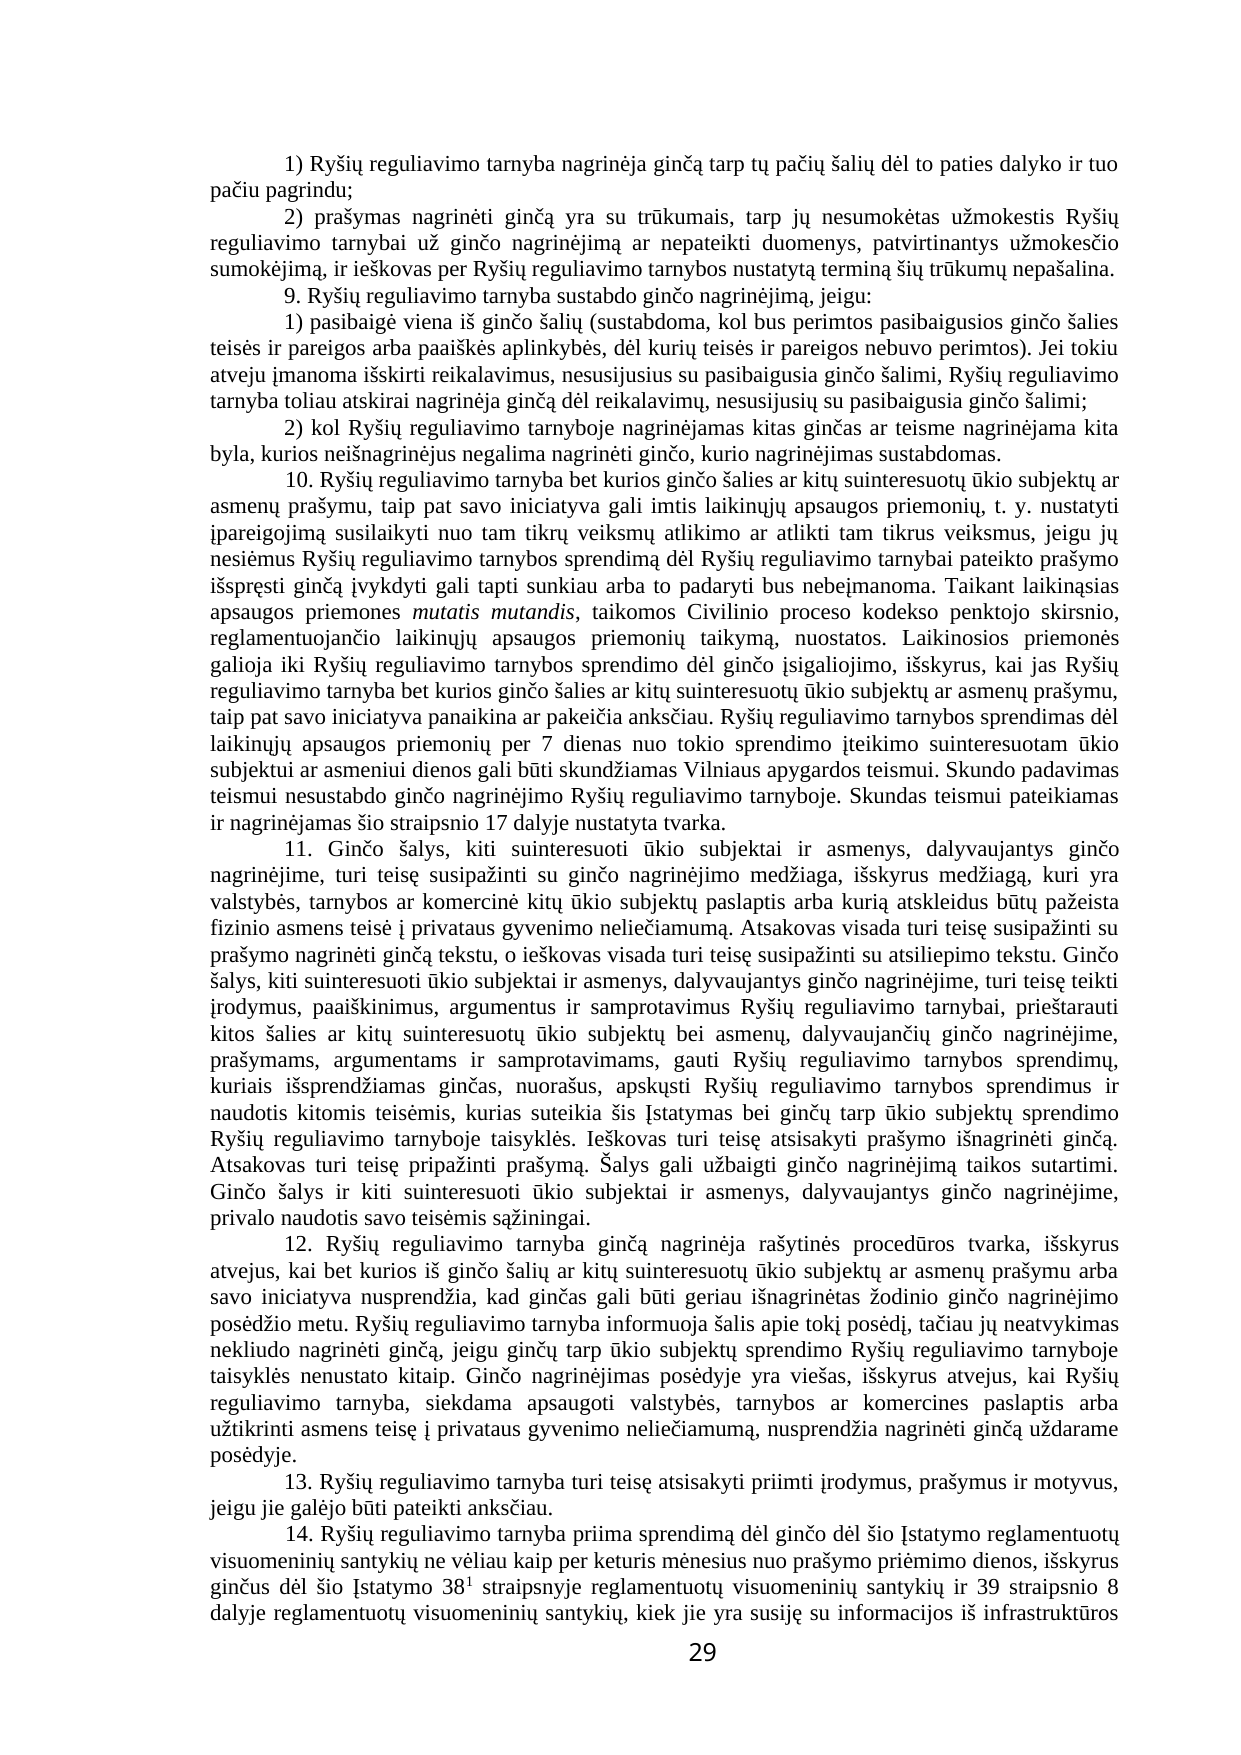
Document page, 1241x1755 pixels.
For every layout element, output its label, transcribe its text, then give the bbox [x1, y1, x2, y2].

text 10. Ryšių reguliavimo tarnyba bet kurios ginčo šalies ar kitų suinteresuotų ūkio subjektų ar asmenų prašymu, taip pat savo iniciatyva gali imtis laikinųjų apsaugos priemonių, t. y. nustatyti įpareigojimą susilaikyti nuo tam tikrų veiksmų atlikimo ar atlikti tam tikrus veiksmus, jeigu jų nesiėmus Ryšių reguliavimo tarnybos sprendimą dėl Ryšių reguliavimo tarnybai pateikto prašymo išspręsti ginčą įvykdyti gali tapti sunkiau arba to padaryti bus nebeįmanoma. Taikant laikinąsias apsaugos priemones mutatis mutandis, taikomos Civilinio proceso kodekso penktojo skirsnio, reglamentuojančio laikinųjų apsaugos priemonių taikymą, nuostatos. Laikinosios priemonės galioja iki Ryšių reguliavimo tarnybos sprendimo dėl ginčo įsigaliojimo, išskyrus, kai jas Ryšių reguliavimo tarnyba bet kurios ginčo šalies ar kitų suinteresuotų ūkio subjektų ar asmenų prašymu, taip pat savo iniciatyva panaikina ar pakeičia anksčiau. Ryšių reguliavimo tarnybos sprendimas dėl laikinųjų apsaugos priemonių per 7 dienas nuo tokio sprendimo įteikimo suinteresuotam ūkio subjektui ar asmeniui dienos gali būti skundžiamas Vilniaus apygardos teismui. Skundo padavimas teismui nesustabdo ginčo nagrinėjimo Ryšių reguliavimo tarnyboje. Skundas teismui pateikiamas ir nagrinėjamas šio straipsnio 17 dalyje nustatyta tvarka. [210, 466, 1120, 835]
text 12. Ryšių reguliavimo tarnyba ginčą nagrinėja rašytinės procedūros tvarka, išskyrus atvejus, kai bet kurios iš ginčo šalių ar kitų suinteresuotų ūkio subjektų ar asmenų prašymu arba savo iniciatyva nusprendžia, kad ginčas gali būti geriau išnagrinėtas žodinio ginčo nagrinėjimo posėdžio metu. Ryšių reguliavimo tarnyba informuoja šalis apie tokį posėdį, tačiau jų neatvykimas nekliudo nagrinėti ginčą, jeigu ginčų tarp ūkio subjektų sprendimo Ryšių reguliavimo tarnyboje taisyklės nenustato kitaip. Ginčo nagrinėjimas posėdyje yra viešas, išskyrus atvejus, kai Ryšių reguliavimo tarnyba, siekdama apsaugoti valstybės, tarnybos ar komercines paslaptis arba užtikrinti asmens teisę į privataus gyvenimo neliečiamumą, nusprendžia nagrinėti ginčą uždarame posėdyje. [210, 1231, 1120, 1468]
text 1) Ryšių reguliavimo tarnyba nagrinėja ginčą tarp tų pačių šalių dėl to paties dalyko ir tuo pačiu pagrindu; [210, 150, 1120, 203]
text 2) kol Ryšių reguliavimo tarnyboje nagrinėjamas kitas ginčas ar teisme nagrinėjama kita byla, kurios neišnagrinėjus negalima nagrinėti ginčo, kurio nagrinėjimas sustabdomas. [210, 413, 1120, 466]
text 11. Ginčo šalys, kiti suinteresuoti ūkio subjektai ir asmenys, dalyvaujantys ginčo nagrinėjime, turi teisę susipažinti su ginčo nagrinėjimo medžiaga, išskyrus medžiagą, kuri yra valstybės, tarnybos ar komercinė kitų ūkio subjektų paslaptis arba kurią atskleidus būtų pažeista fizinio asmens teisė į privataus gyvenimo neliečiamumą. Atsakovas visada turi teisę susipažinti su prašymo nagrinėti ginčą tekstu, o ieškovas visada turi teisę susipažinti su atsiliepimo tekstu. Ginčo šalys, kiti suinteresuoti ūkio subjektai ir asmenys, dalyvaujantys ginčo nagrinėjime, turi teisę teikti įrodymus, paaiškinimus, argumentus ir samprotavimus Ryšių reguliavimo tarnybai, prieštarauti kitos šalies ar kitų suinteresuotų ūkio subjektų bei asmenų, dalyvaujančių ginčo nagrinėjime, prašymams, argumentams ir samprotavimams, gauti Ryšių reguliavimo tarnybos sprendimų, kuriais išsprendžiamas ginčas, nuorašus, apskųsti Ryšių reguliavimo tarnybos sprendimus ir naudotis kitomis teisėmis, kurias suteikia šis Įstatymas bei ginčų tarp ūkio subjektų sprendimo Ryšių reguliavimo tarnyboje taisyklės. Ieškovas turi teisę atsisakyti prašymo išnagrinėti ginčą. Atsakovas turi teisę pripažinti prašymą. Šalys gali užbaigti ginčo nagrinėjimą taikos sutartimi. Ginčo šalys ir kiti suinteresuoti ūkio subjektai ir asmenys, dalyvaujantys ginčo nagrinėjime, privalo naudotis savo teisėmis sąžiningai. [210, 835, 1120, 1231]
text 9. Ryšių reguliavimo tarnyba sustabdo ginčo nagrinėjimą, jeigu: [210, 282, 1120, 308]
text 2) prašymas nagrinėti ginčą yra su trūkumais, tarp jų nesumokėtas užmokestis Ryšių reguliavimo tarnybai už ginčo nagrinėjimą ar nepateikti duomenys, patvirtinantys užmokesčio sumokėjimą, ir ieškovas per Ryšių reguliavimo tarnybos nustatytą terminą šių trūkumų nepašalina. [210, 203, 1120, 282]
text 1) pasibaigė viena iš ginčo šalių (sustabdoma, kol bus perimtos pasibaigusios ginčo šalies teisės ir pareigos arba paaiškės aplinkybės, dėl kurių teisės ir pareigos nebuvo perimtos). Jei tokiu atveju įmanoma išskirti reikalavimus, nesusijusius su pasibaigusia ginčo šalimi, Ryšių reguliavimo tarnyba toliau atskirai nagrinėja ginčą dėl reikalavimų, nesusijusių su pasibaigusia ginčo šalimi; [210, 308, 1120, 413]
text 13. Ryšių reguliavimo tarnyba turi teisę atsisakyti priimti įrodymus, prašymus ir motyvus, jeigu jie galėjo būti pateikti anksčiau. [210, 1468, 1120, 1520]
text 14. Ryšių reguliavimo tarnyba priima sprendimą dėl ginčo dėl šio Įstatymo reglamentuotų visuomeninių santykių ne vėliau kaip per keturis mėnesius nuo prašymo priėmimo dienos, išskyrus ginčus dėl šio Įstatymo 381 straipsnyje reglamentuotų visuomeninių santykių ir 39 straipsnio 8 dalyje reglamentuotų visuomeninių santykių, kiek jie yra susiję su informacijos iš infrastruktūros [210, 1520, 1120, 1626]
